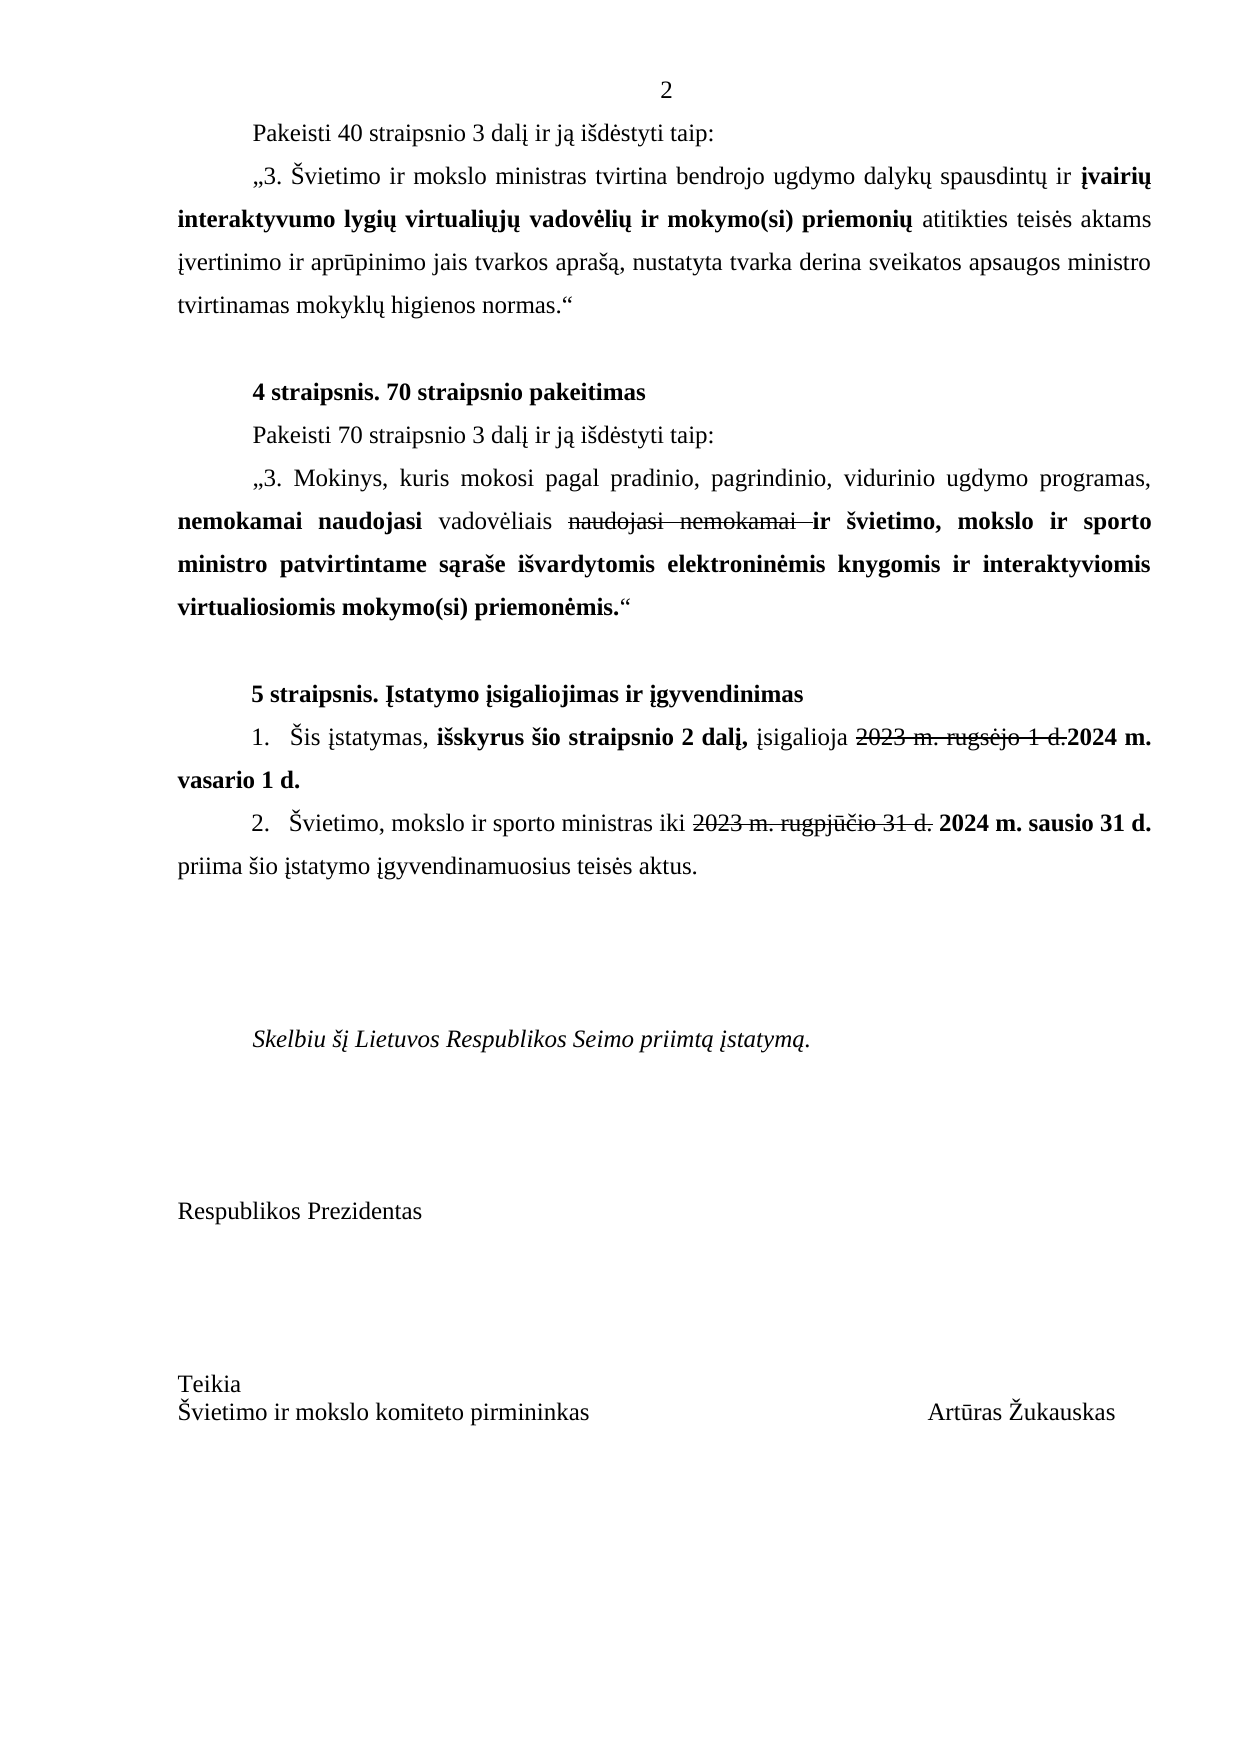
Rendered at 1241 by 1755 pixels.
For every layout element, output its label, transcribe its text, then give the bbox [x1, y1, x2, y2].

text Respublikos Prezidentas [177, 1196, 1152, 1225]
text Pakeisti 40 straipsnio 3 dalį ir ją išdėstyti taip: [177, 118, 1152, 147]
text Švietimo ir mokslo komiteto pirmininkas (Parašas) Artūras Žukauskas [177, 1397, 1152, 1426]
text Teikia [177, 1369, 1152, 1397]
text 4 straipsnis. 70 straipsnio pakeitimas [177, 377, 1152, 406]
text Pakeisti 70 straipsnio 3 dalį ir ją išdėstyti taip: [177, 420, 1152, 449]
text 1. Šis įstatymas, išskyrus šio straipsnio 2 dalį, įsigalioja 2023 m. rugsėjo 1 d.2024 m. vasario 1 d. [177, 722, 1152, 794]
text Skelbiu šį Lietuvos Respublikos Seimo priimtą įstatymą. [177, 1024, 1152, 1052]
text „3. Švietimo ir mokslo ministras tvirtina bendrojo ugdymo dalykų spausdintų ir įvairių interaktyvumo lygių virtualiųjų vadovėlių ir mokymo(si) priemonių atitikties teisės aktams įvertinimo ir aprūpinimo jais tvarkos aprašą, nustatyta tvarka derina sveikatos apsaugos ministro tvirtinamas mokyklų higienos normas.“ [177, 161, 1152, 319]
text „3. Mokinys, kuris mokosi pagal pradinio, pagrindinio, vidurinio ugdymo programas, nemokamai naudojasi vadovėliais naudojasi nemokamai ir švietimo, mokslo ir sporto ministro patvirtintame sąraše išvardytomis elektroninėmis knygomis ir interaktyviomis virtualiosiomis mokymo(si) priemonėmis.“ [177, 463, 1152, 621]
text 5 straipsnis. Įstatymo įsigaliojimas ir įgyvendinimas [177, 679, 1152, 707]
text 2. Švietimo, mokslo ir sporto ministras iki 2023 m. rugpjūčio 31 d. 2024 m. sausio 31 d. priima šio įstatymo įgyvendinamuosius teisės aktus. [177, 808, 1152, 880]
